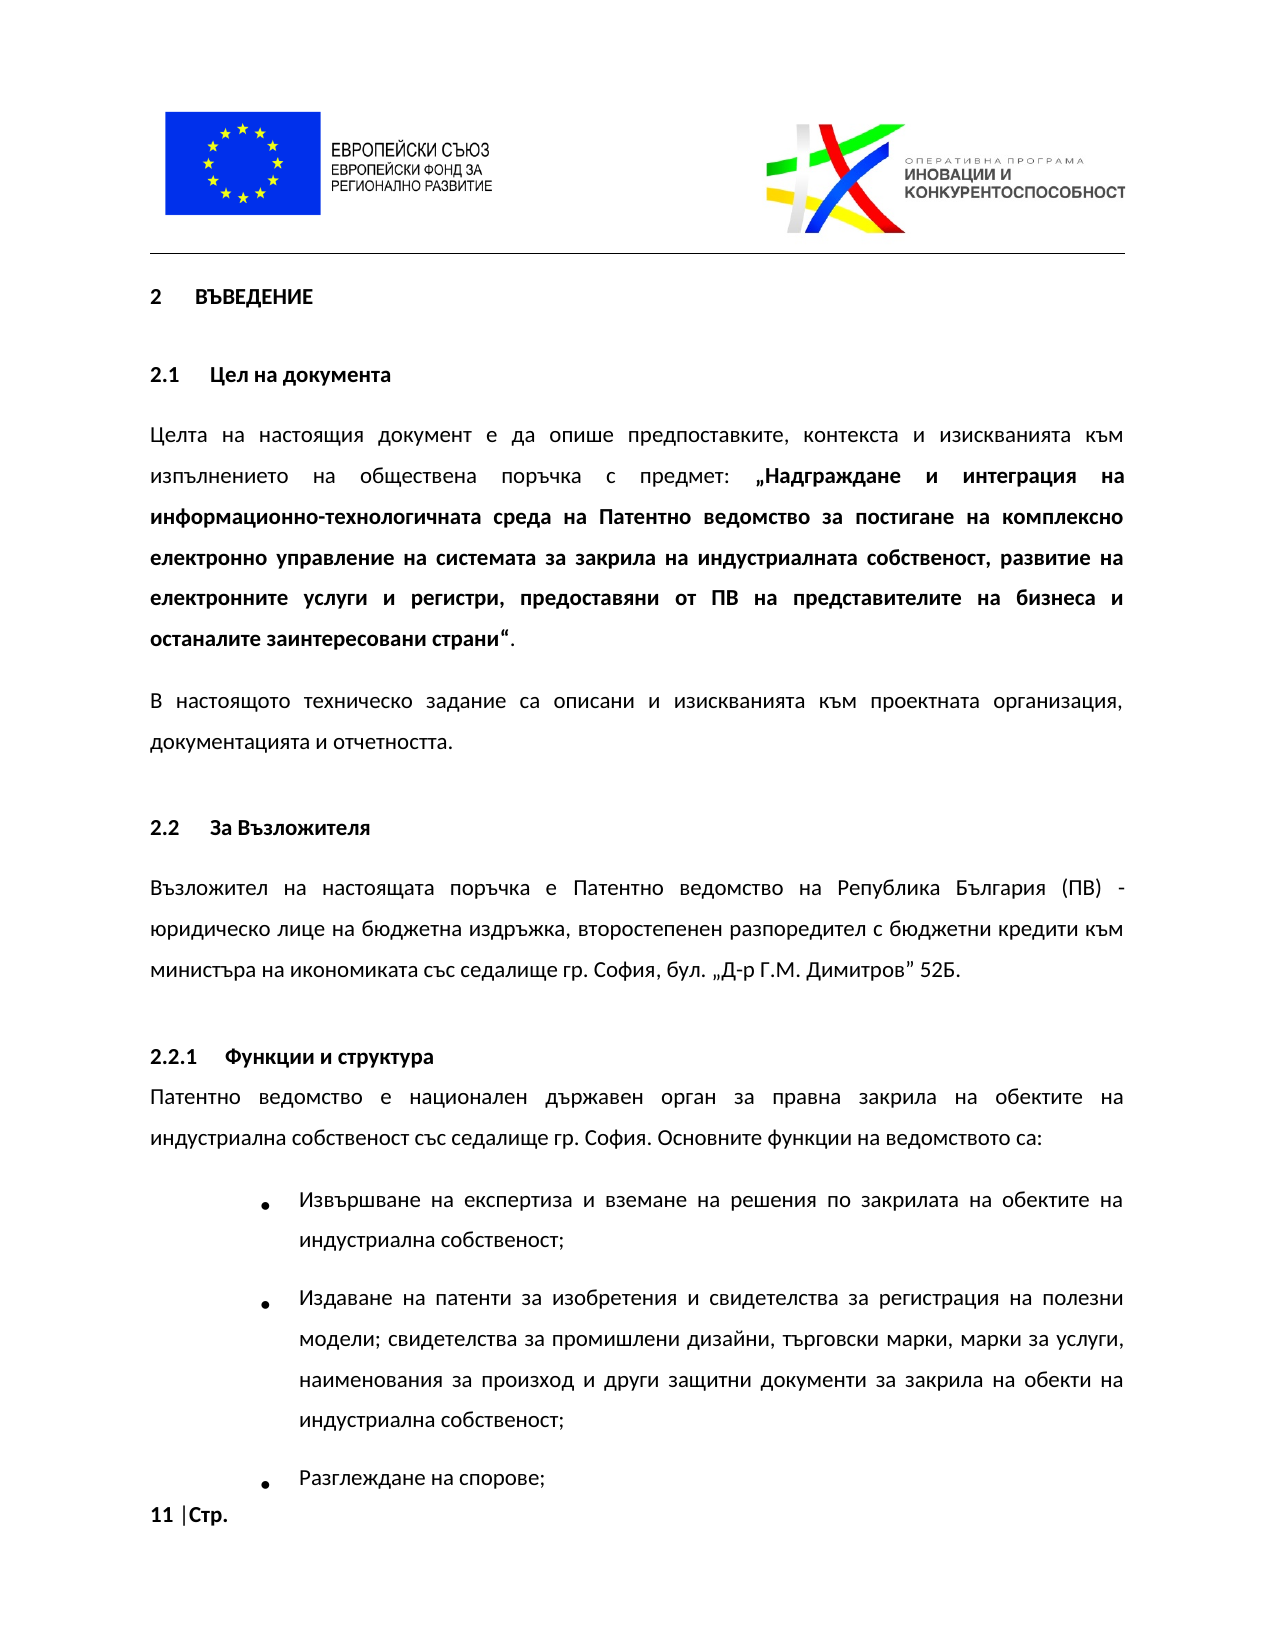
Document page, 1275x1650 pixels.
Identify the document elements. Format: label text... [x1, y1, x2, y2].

list Извършване на експертиза и вземане на решения по закрилата на обектите на индустриална собственост; [261, 1185, 1125, 1261]
list Разглеждане на спорове; [261, 1463, 1125, 1499]
subtitle За Възложителя [150, 813, 1125, 842]
list Издаване на патенти за изобретения и свидетелства за регистрация на полезни модели; свидетелства за промишлени дизайни, търговски марки, марки за услуги, наименования за произход и други защитни документи за закрила на обекти на индустриална собственост; [261, 1283, 1125, 1441]
text Целта на настоящия документ е да опише предпоставките, контекста и изискванията към изпълнението на обществена поръчка с предмет: „Надграждане и интеграция на информационно-технологичната среда на Патентно ведомство за постигане на комплексно електронно управление на системата за закрила на индустриалната собственост, развитие на електронните услуги и регистри, предоставяни от ПВ на представителите на бизнеса и останалите заинтересовани страни“. [150, 420, 1125, 660]
text Възложител на настоящата поръчка е Патентно ведомство на Република България (ПВ) - юридическо лице на бюджетна издръжка, второстепенен разпоредител с бюджетни кредити към министъра на икономиката със седалище гр. София, бул. „Д-р Г.М. Димитров” 52Б. [150, 873, 1125, 991]
subtitle Цел на документа [150, 360, 1125, 388]
subtitle Функции и структура [150, 1042, 1125, 1070]
text Патентно ведомство е национален държавен орган за правна закрила на обектите на индустриална собственост със седалище гр. София. Основните функции на ведомството са: [150, 1082, 1125, 1159]
subtitle ВЪВЕДЕНИЕ [150, 282, 1125, 310]
text В настоящото техническо задание са описани и изискванията към проектната организация, документацията и отчетността. [150, 686, 1125, 762]
